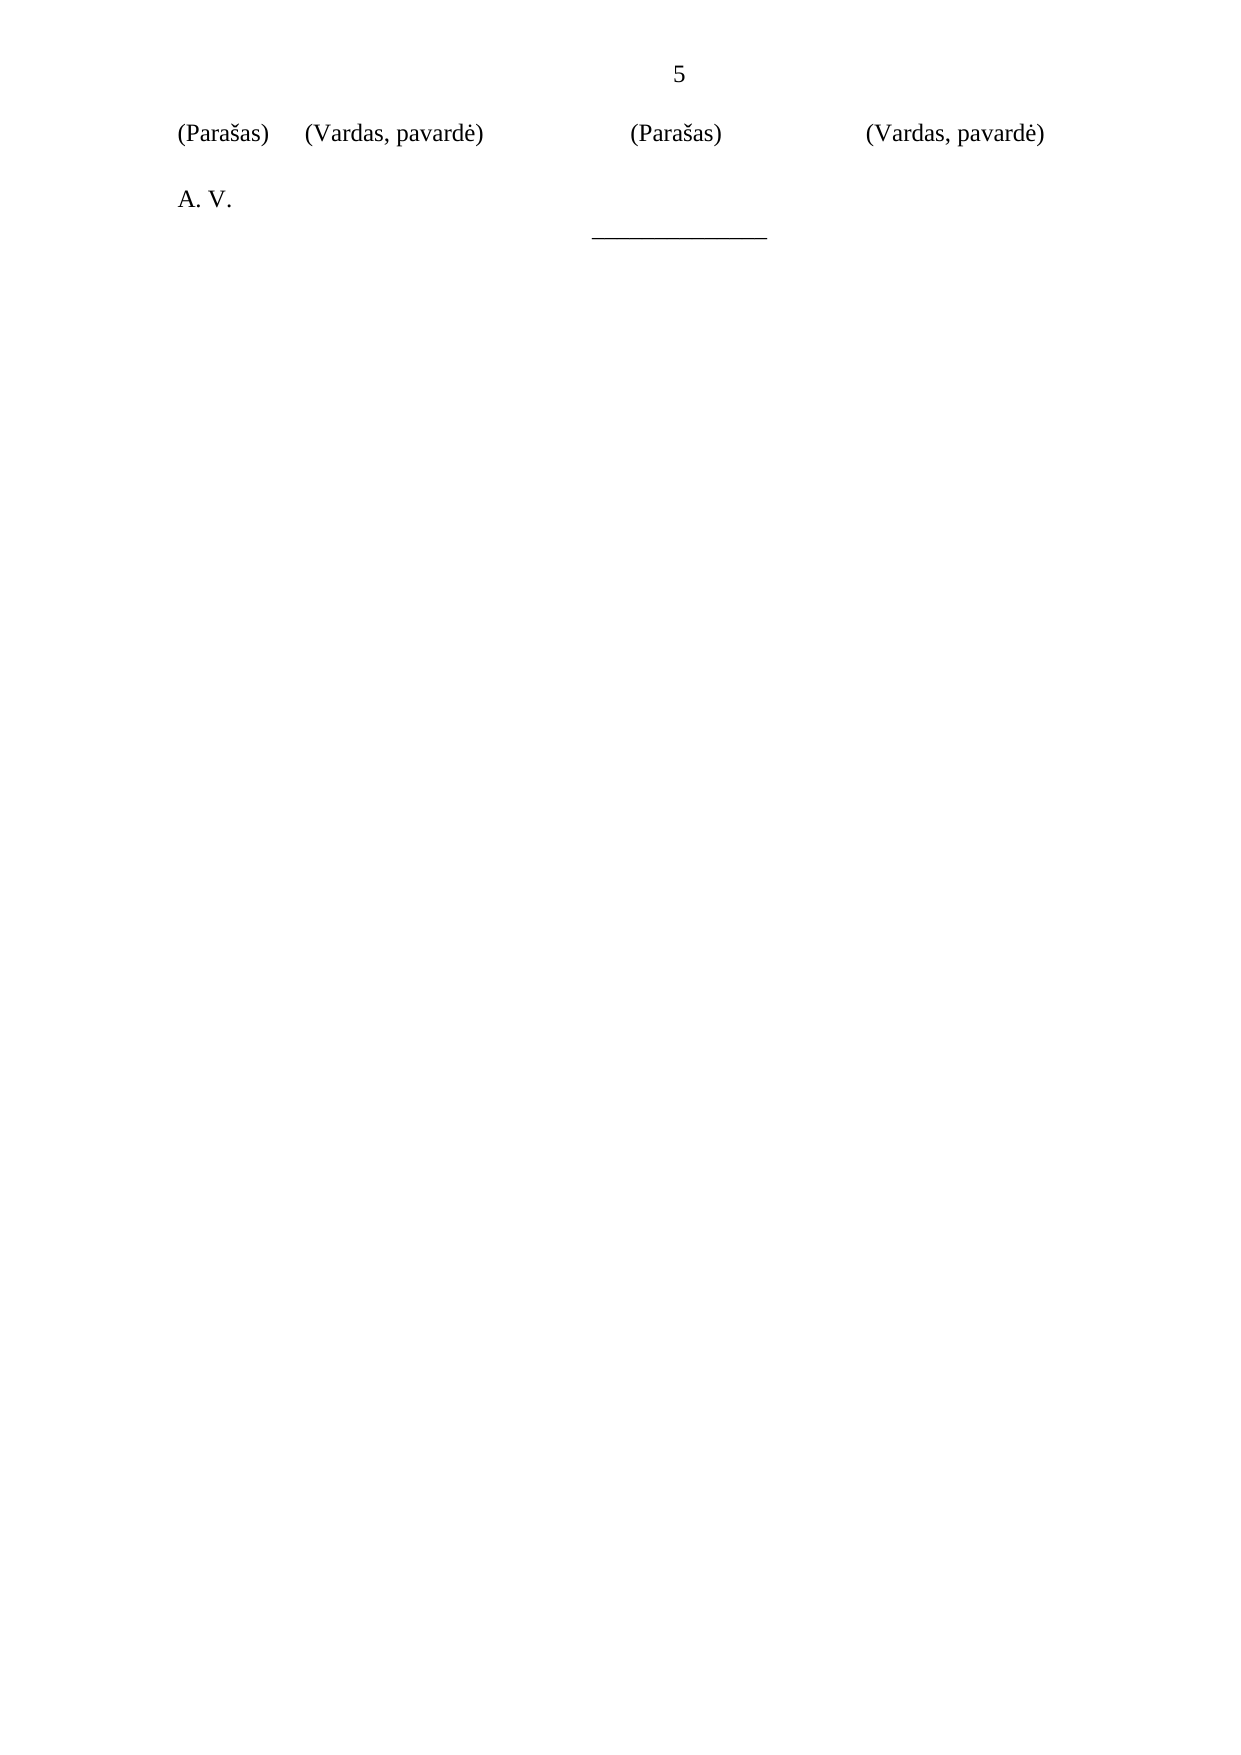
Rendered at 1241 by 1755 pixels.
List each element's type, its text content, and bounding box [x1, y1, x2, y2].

text A. V. [177, 184, 1181, 213]
text (Parašas) (Vardas, pavardė) (Parašas) (Vardas, pavardė) [177, 118, 1181, 155]
text ______________ [177, 213, 1181, 242]
